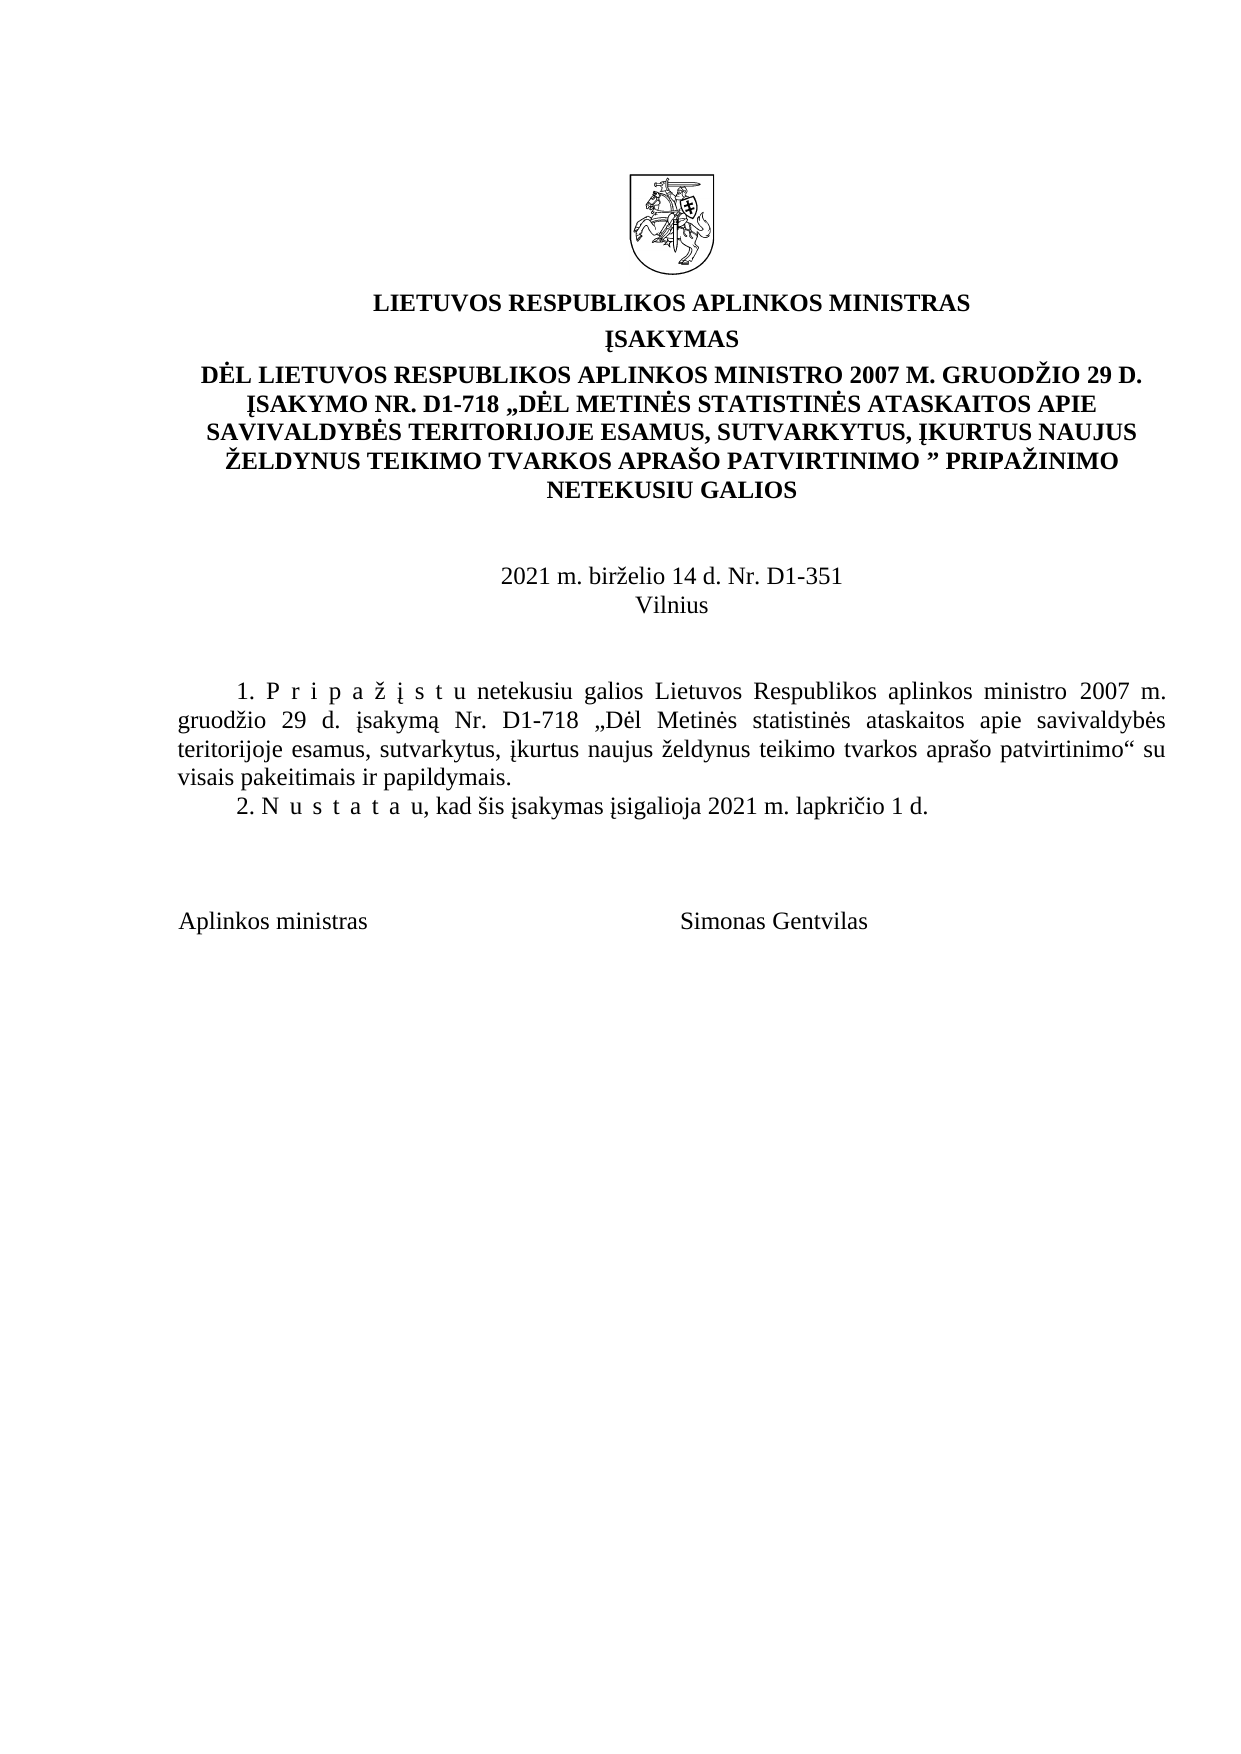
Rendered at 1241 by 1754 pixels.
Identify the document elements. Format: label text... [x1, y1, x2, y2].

text Aplinkos ministras Simonas Gentvilas [178, 906, 1163, 935]
text 2021 m. birželio 14 d. Nr. D1-351 [177, 561, 1166, 590]
text ĮSAKYMAS [177, 324, 1166, 353]
text LIETUVOS RESPUBLIKOS APLINKOS MINISTRAS [177, 288, 1166, 317]
text DĖL LIETUVOS RESPUBLIKOS APLINKOS MINISTRO 2007 M. GRUODŽIO 29 D. ĮSAKYMO NR. D1-718 „DĖL METINĖS STATISTINĖS ATASKAITOS APIE SAVIVALDYBĖS TERITORIJOJE ESAMUS, SUTVARKYTUS, ĮKURTUS NAUJUS ŽELDYNUS TEIKIMO TVARKOS APRAŠO PATVIRTINIMO ” PRIPAŽINIMO NETEKUSIU GALIOS [177, 360, 1166, 504]
text Vilnius [177, 590, 1166, 647]
text 1. P r i p a ž į s t u netekusiu galios Lietuvos Respublikos aplinkos ministro 2007 m. gruodžio 29 d. įsakymą Nr. D1-718 „Dėl Metinės statistinės ataskaitos apie savivaldybės teritorijoje esamus, sutvarkytus, įkurtus naujus želdynus teikimo tvarkos aprašo patvirtinimo“ su visais pakeitimais ir papildymais. [177, 676, 1166, 791]
text 2. Nustatau, kad šis įsakymas įsigalioja 2021 m. lapkričio 1 d. [177, 791, 1166, 820]
